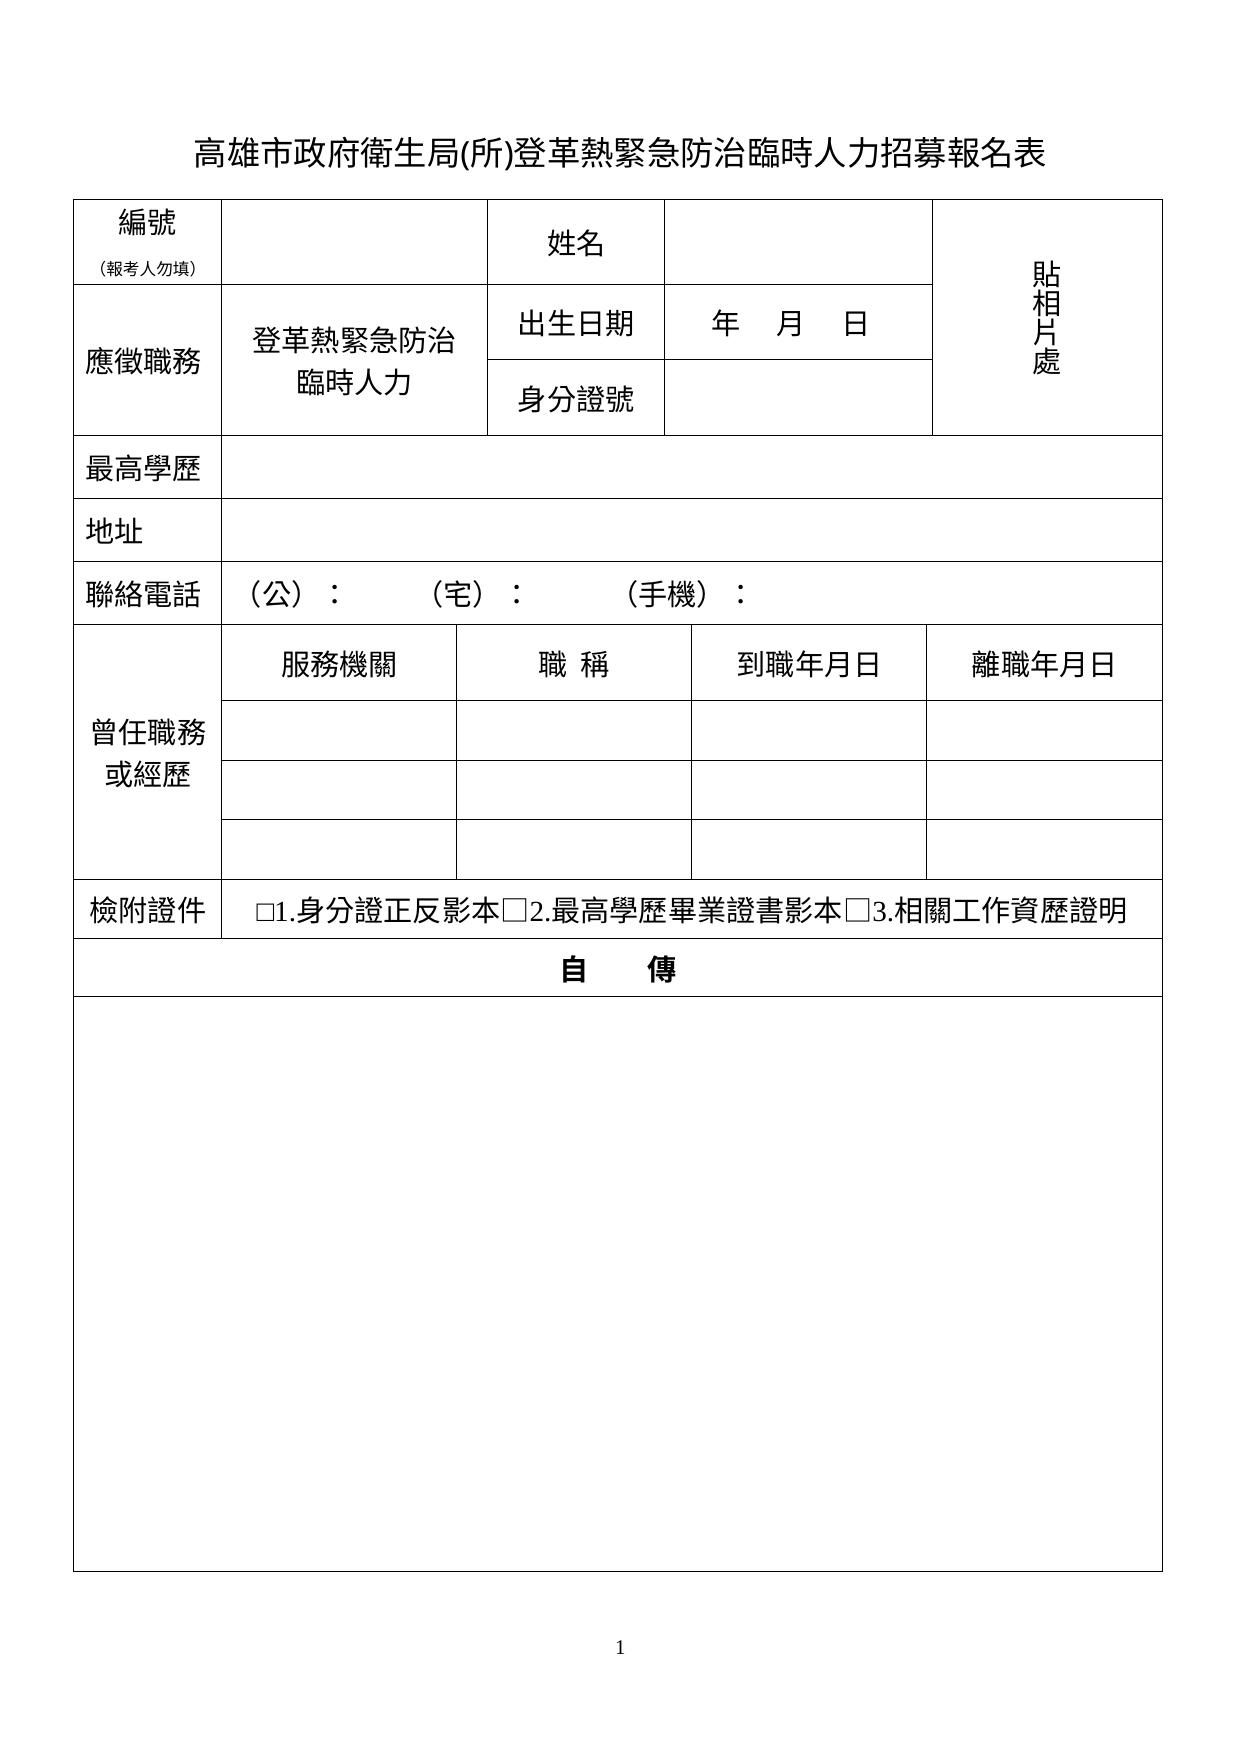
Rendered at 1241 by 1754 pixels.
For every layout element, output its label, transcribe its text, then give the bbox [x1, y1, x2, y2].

table_cell 檢附證件 [74, 880, 221, 938]
table_cell [927, 761, 1162, 819]
table_cell 登革熱緊急防治 臨時人力 [222, 285, 487, 435]
table_header 姓名 [488, 200, 664, 283]
table_cell 聯絡電話 [74, 562, 221, 624]
table_cell 自 傳 [74, 939, 1162, 996]
table_cell [457, 761, 691, 819]
table_cell 地址 [74, 499, 221, 561]
table_cell 職 稱 [457, 625, 691, 700]
table_cell 服務機關 [222, 625, 456, 700]
table_cell [74, 997, 1162, 1571]
table_cell 最高學歷 [74, 436, 221, 498]
table_cell [222, 701, 456, 759]
table_cell [692, 701, 926, 759]
table_header 貼相片處 [933, 200, 1162, 435]
table_cell 應徵職務 [74, 285, 221, 435]
table_cell [927, 701, 1162, 759]
table_cell [457, 701, 691, 759]
table_cell [692, 761, 926, 819]
table_cell [665, 360, 932, 435]
table_cell [927, 820, 1162, 878]
table_cell 曾任職務或經歷 [74, 625, 221, 878]
table_cell □1.身分證正反影本□2.最高學歷畢業證書影本□3.相關工作資歷證明 [222, 880, 1162, 938]
text 高雄市政府衛生局(所)登革熱緊急防治臨時人力招募報名表 [118, 127, 1122, 175]
table_header 編號 （報考人勿填） [74, 200, 221, 283]
table_header [222, 200, 487, 283]
table_cell [222, 436, 1162, 498]
table_cell 到職年月日 [692, 625, 926, 700]
table_cell [222, 820, 456, 878]
table_header [665, 200, 932, 283]
table_cell 身分證號 [488, 360, 664, 435]
table_cell 離職年月日 [927, 625, 1162, 700]
table_cell 年 月 日 [665, 285, 932, 359]
table_cell 出生日期 [488, 285, 664, 359]
table_cell [692, 820, 926, 878]
table_cell [222, 761, 456, 819]
table_cell [222, 499, 1162, 561]
table_cell [457, 820, 691, 878]
table_cell （公）： （宅）： （手機）： [222, 562, 1162, 624]
